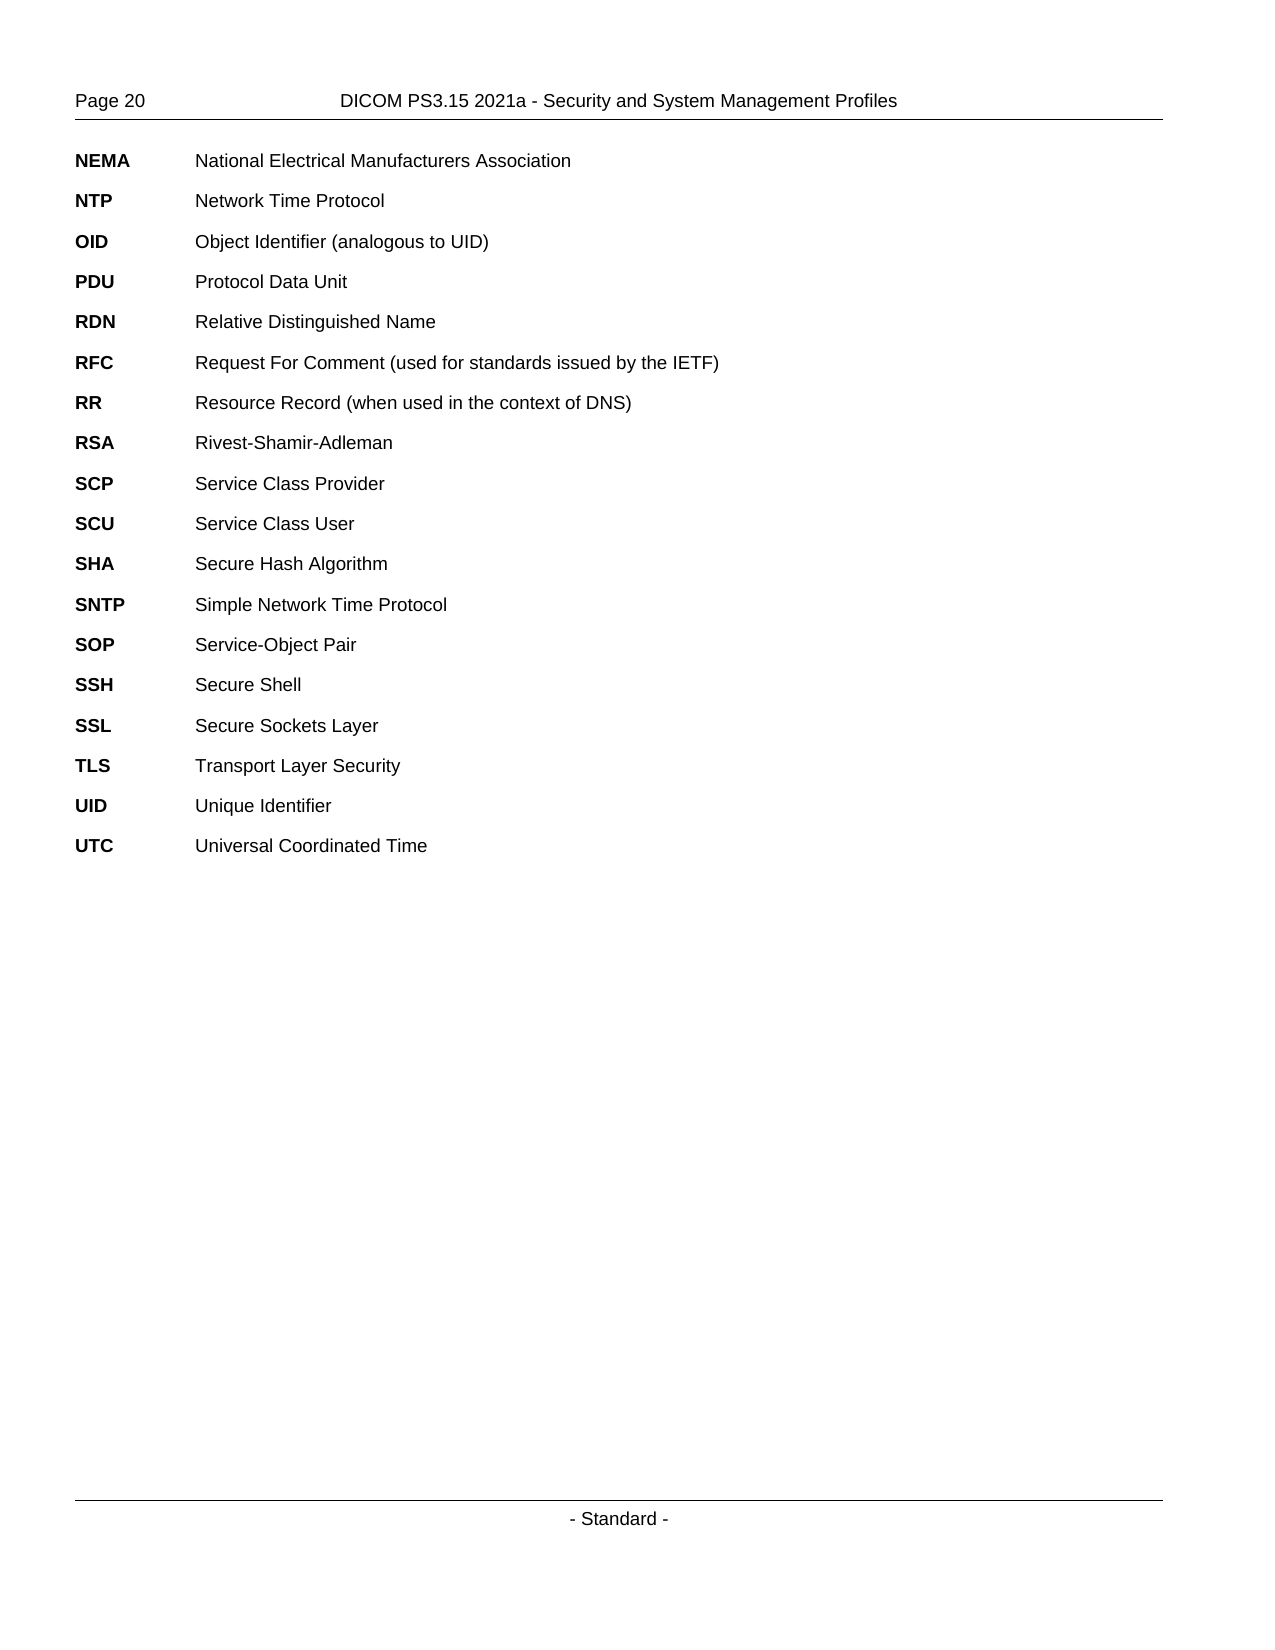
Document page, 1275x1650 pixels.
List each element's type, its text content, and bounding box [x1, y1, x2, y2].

text SCP Service Class Provider [75, 472, 1162, 494]
text RSA Rivest-Shamir-Adleman [75, 432, 1162, 454]
text SCU Service Class User [75, 513, 1162, 534]
text UID Unique Identifier [75, 795, 1162, 817]
text UTC Universal Coordinated Time [75, 835, 1162, 857]
text RFC Request For Comment (used for standards issued by the IETF) [75, 352, 1162, 373]
text RR Resource Record (when used in the context of DNS) [75, 392, 1162, 413]
text SNTP Simple Network Time Protocol [75, 593, 1162, 615]
text TLS Transport Layer Security [75, 755, 1162, 776]
text SHA Secure Hash Algorithm [75, 553, 1162, 575]
text SOP Service-Object Pair [75, 634, 1162, 655]
text SSL Secure Sockets Layer [75, 714, 1162, 736]
text NTP Network Time Protocol [75, 190, 1162, 212]
text NEMA National Electrical Manufacturers Association [75, 150, 1162, 172]
text RDN Relative Distinguished Name [75, 311, 1162, 333]
text OID Object Identifier (analogous to UID) [75, 231, 1162, 252]
text SSH Secure Shell [75, 674, 1162, 696]
text PDU Protocol Data Unit [75, 271, 1162, 292]
